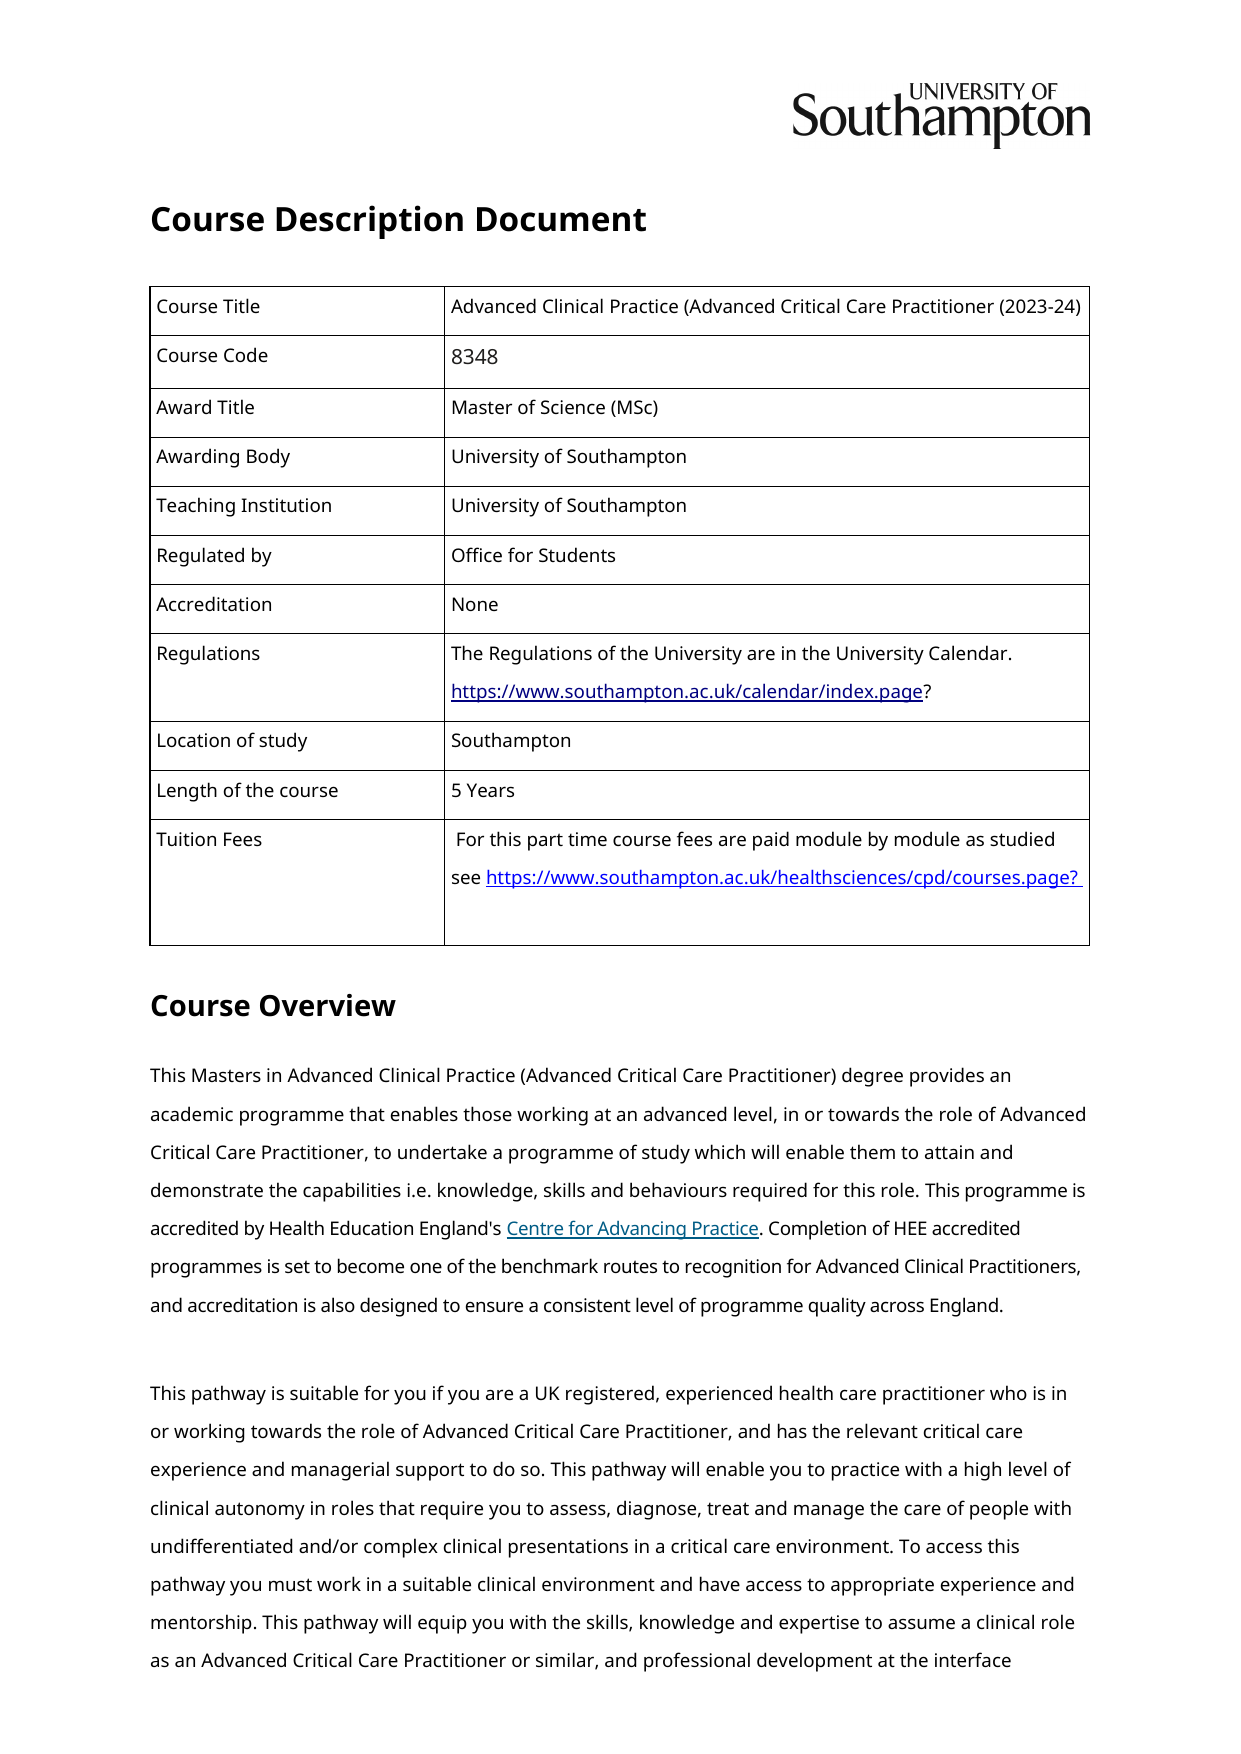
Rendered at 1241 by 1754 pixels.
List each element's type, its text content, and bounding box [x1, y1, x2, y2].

table_header Advanced Clinical Practice (Advanced Critical Care Practitioner (2023-24) [445, 287, 1089, 335]
table_cell Regulations [151, 634, 444, 721]
table_cell Course Code [151, 336, 444, 387]
table_header Course Title [151, 287, 444, 335]
table_cell Teaching Institution [151, 487, 444, 535]
table_cell None [445, 585, 1089, 633]
text This Masters in Advanced Clinical Practice (Advanced Critical Care Practitioner) degree provides an academic programme that enables those working at an advanced level, in or towards the role of Advanced Critical Care Practitioner, to undertake a programme of study which will enable them to attain and demonstrate the capabilities i.e. knowledge, skills and behaviours required for this role. This programme is accredited by Health Education England's Centre for Advancing Practice. Completion of HEE accredited programmes is set to become one of the benchmark routes to recognition for Advanced Clinical Practitioners, and accreditation is also designed to ensure a consistent level of programme quality across England. [150, 1063, 1090, 1317]
subtitle Course Overview [150, 985, 1090, 1025]
table_cell 5 Years [445, 771, 1089, 819]
table_cell Master of Science (MSc) [445, 389, 1089, 437]
table_cell For this part time course fees are paid module by module as studied see https://www.southampton.ac.uk/healthsciences/cpd/courses.page? [445, 820, 1089, 945]
table_cell Length of the course [151, 771, 444, 819]
table_cell University of Southampton [445, 487, 1089, 535]
table_cell Accreditation [151, 585, 444, 633]
table_cell Southampton [445, 722, 1089, 770]
table_cell Regulated by [151, 536, 444, 584]
subtitle Course Description Document [150, 195, 1090, 241]
table_cell Tuition Fees [151, 820, 444, 945]
table_cell 8348 [445, 336, 1089, 387]
table_cell Award Title [151, 389, 444, 437]
table_cell Location of study [151, 722, 444, 770]
text This pathway is suitable for you if you are a UK registered, experienced health care practitioner who is in or working towards the role of Advanced Critical Care Practitioner, and has the relevant critical care experience and managerial support to do so. This pathway will enable you to practice with a high level of clinical autonomy in roles that require you to assess, diagnose, treat and manage the care of people with undifferentiated and/or complex clinical presentations in a critical care environment. To access this pathway you must work in a suitable clinical environment and have access to appropriate experience and mentorship. This pathway will equip you with the skills, knowledge and expertise to assume a clinical role as an Advanced Critical Care Practitioner or similar, and professional development at the interface [150, 1380, 1090, 1673]
table_cell The Regulations of the University are in the University Calendar. https://www.southampton.ac.uk/calendar/index.page? [445, 634, 1089, 721]
table_cell University of Southampton [445, 438, 1089, 486]
table_cell Awarding Body [151, 438, 444, 486]
table_cell Office for Students [445, 536, 1089, 584]
